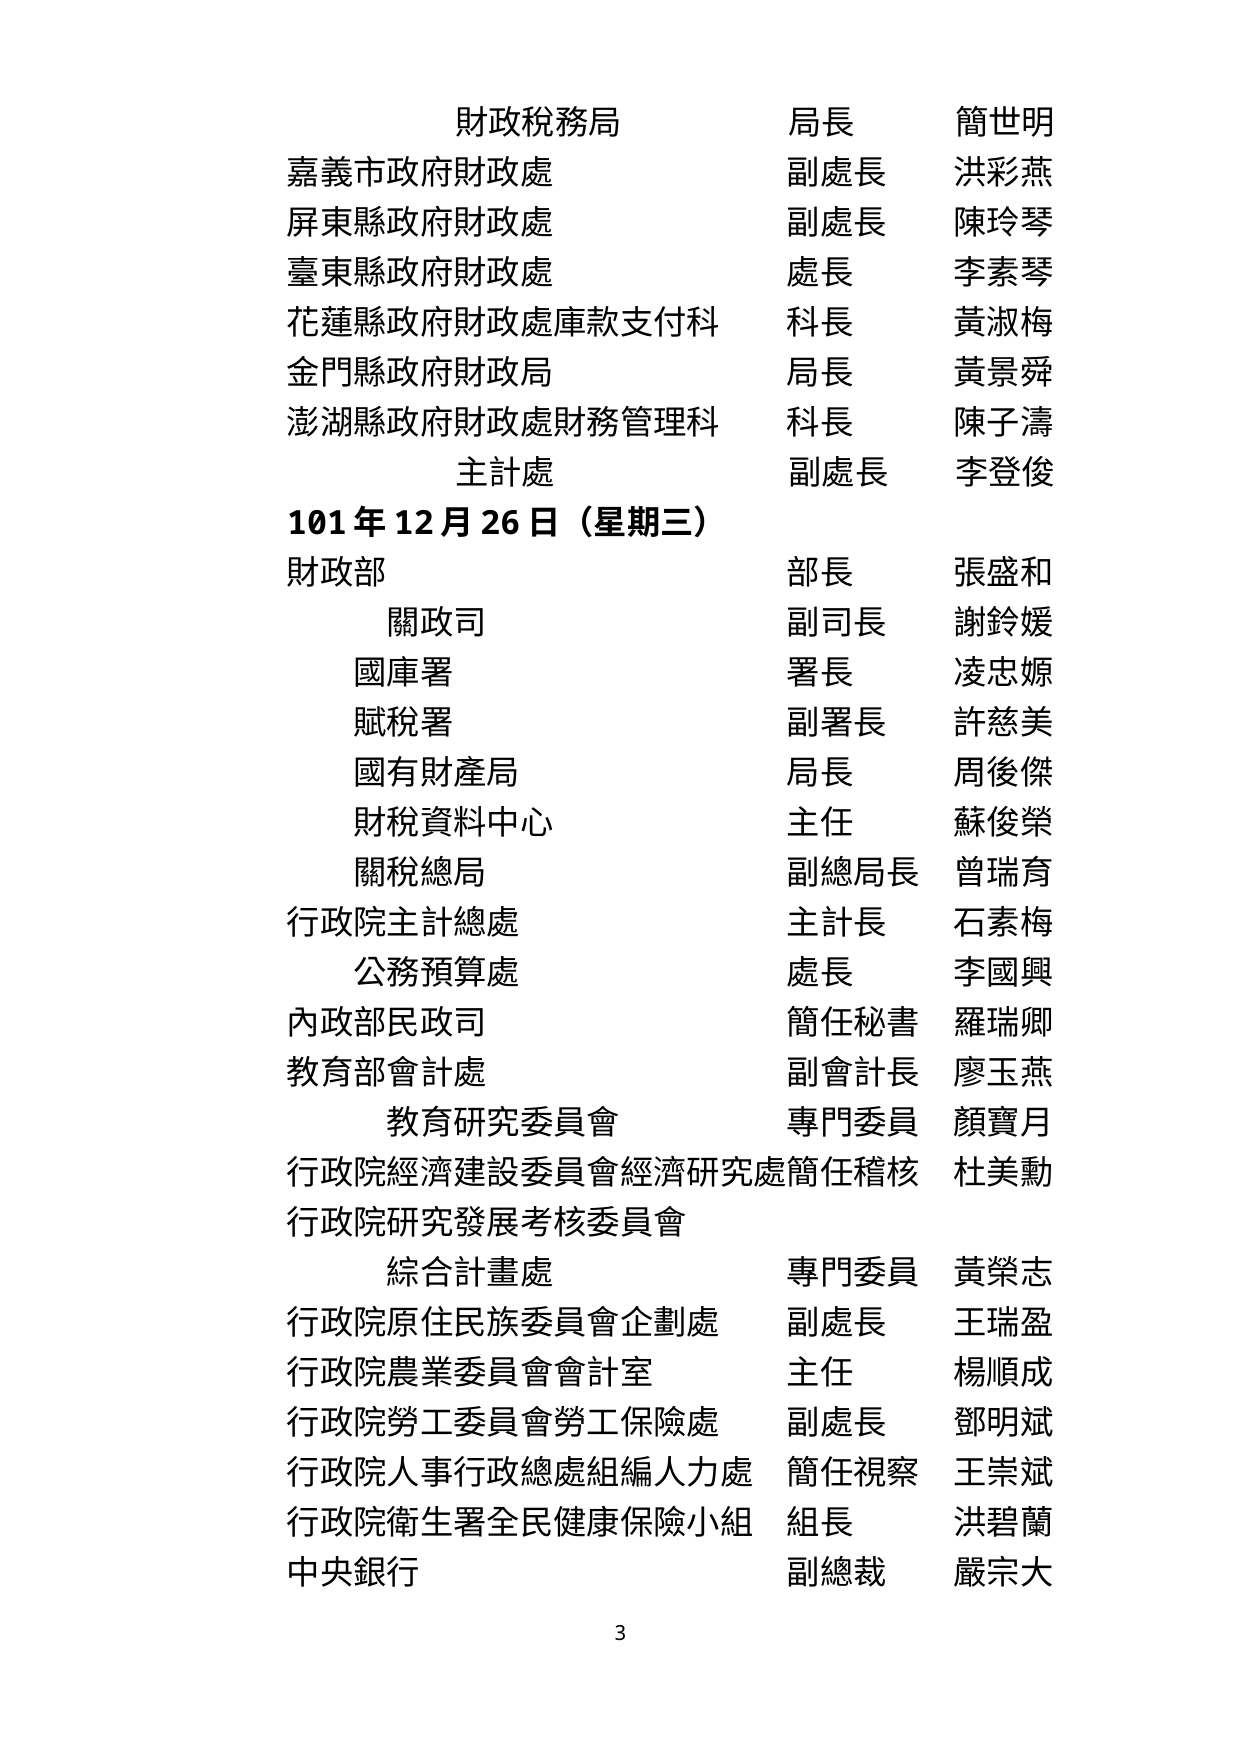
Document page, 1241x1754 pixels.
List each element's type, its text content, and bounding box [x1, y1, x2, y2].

text 行政院衛生署全民健康保險小組 組長 洪碧蘭 [287, 1494, 1132, 1544]
text 公務預算處 處長 李國興 [120, 944, 1132, 994]
text 中央銀行 副總裁 嚴宗大 [287, 1544, 1132, 1594]
text 內政部民政司 簡任秘書 羅瑞卿 [287, 994, 1132, 1044]
text 財稅資料中心 主任 蘇俊榮 [120, 794, 1120, 844]
text 嘉義市政府財政處 副處長 洪彩燕 [287, 144, 1132, 194]
text 關稅總局 副總局長 曾瑞育 [120, 844, 1120, 894]
text 金門縣政府財政局 局長 黃景舜 [120, 344, 1120, 394]
text 教育研究委員會 專門委員 顏寶月 [120, 1094, 1120, 1144]
text 屏東縣政府財政處 副處長 陳玲琴 [287, 194, 1132, 244]
text 財政部 部長 張盛和 [287, 544, 1132, 594]
text 行政院勞工委員會勞工保險處 副處長 鄧明斌 [287, 1394, 1132, 1444]
text 澎湖縣政府財政處財務管理科 科長 陳子濤 [120, 394, 1120, 444]
text 行政院主計總處 主計長 石素梅 [287, 894, 1132, 944]
text 臺東縣政府財政處 處長 李素琴 [287, 244, 1132, 294]
text 國有財產局 局長 周後傑 [120, 744, 1120, 794]
text 關政司 副司長 謝鈴媛 [287, 594, 1132, 644]
text 主計處 副處長 李登俊 [454, 444, 1120, 494]
text 財政稅務局 局長 簡世明 [454, 94, 1120, 144]
text 行政院原住民族委員會企劃處 副處長 王瑞盈 [287, 1294, 1132, 1344]
text 賦稅署 副署長 許慈美 [120, 694, 1120, 744]
text 花蓮縣政府財政處庫款支付科 科長 黃淑梅 [287, 294, 1132, 344]
text 101年12月26日（星期三） [120, 494, 1120, 544]
text 行政院研究發展考核委員會 [287, 1194, 1132, 1244]
text 綜合計畫處 專門委員 黃榮志 [120, 1244, 1120, 1294]
text 教育部會計處 副會計長 廖玉燕 [287, 1044, 1132, 1094]
text 行政院經濟建設委員會經濟研究處簡任稽核 杜美勳 [287, 1144, 1132, 1194]
text 行政院人事行政總處組編人力處 簡任視察 王崇斌 [287, 1444, 1132, 1494]
text 國庫署 署長 凌忠嫄 [120, 644, 1120, 694]
text 行政院農業委員會會計室 主任 楊順成 [287, 1344, 1132, 1394]
